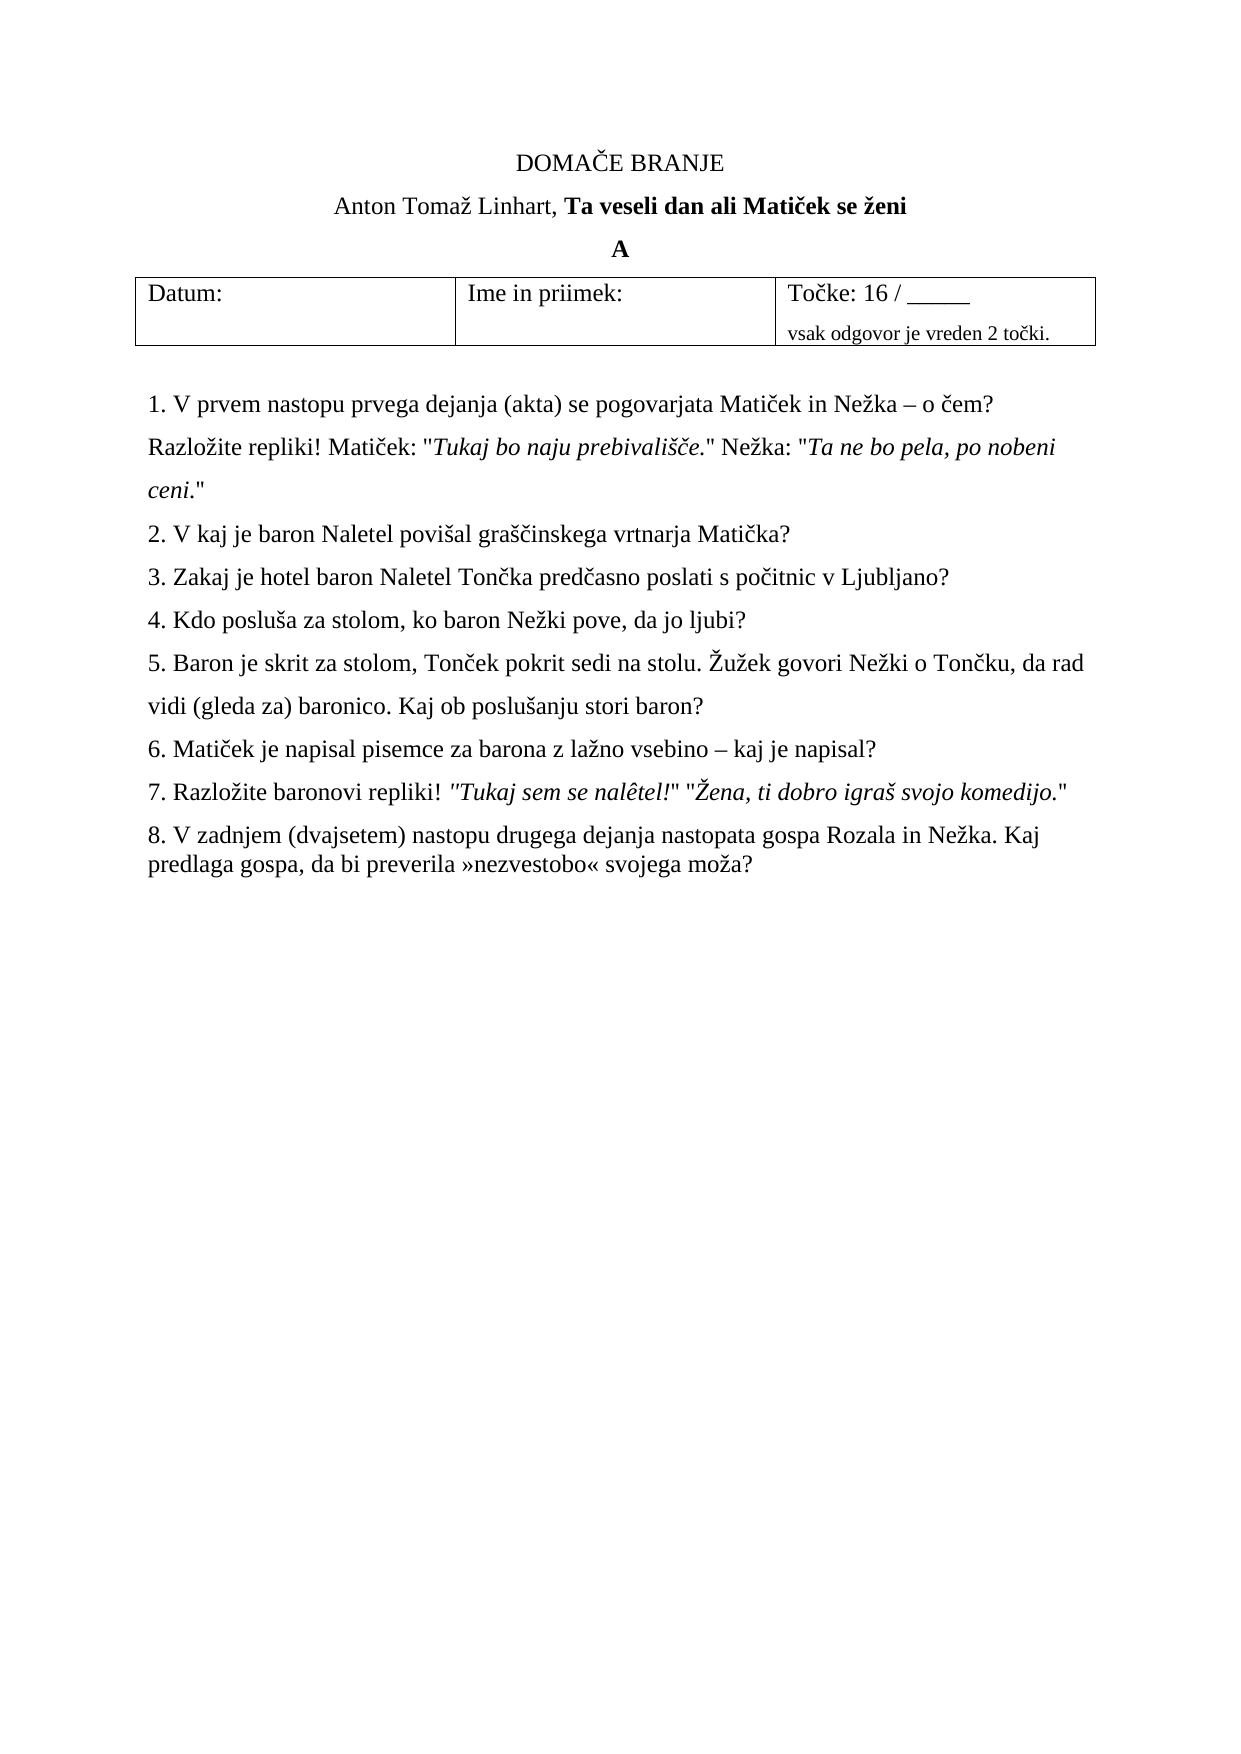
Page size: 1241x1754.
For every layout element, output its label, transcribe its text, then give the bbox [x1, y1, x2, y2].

text 5. Baron je skrit za stolom, Tonček pokrit sedi na stolu. Žužek govori Nežki o Tončku, da rad vidi (gleda za) baronico. Kaj ob poslušanju stori baron? 6. Matiček je napisal pisemce za barona z lažno vsebino – kaj je napisal? [148, 648, 1093, 763]
text A [148, 234, 1093, 263]
text DOMAČE BRANJE [148, 148, 1093, 176]
text 1. V prvem nastopu prvega dejanja (akta) se pogovarjata Matiček in Nežka – o čem? Razložite repliki! Matiček: ''Tukaj bo naju prebivališče.'' Nežka: ''Ta ne bo pela, po nobeni ceni.'' [148, 389, 1093, 504]
text 7. Razložite baronovi repliki! ''Tukaj sem se nalêtel!'' ''Žena, ti dobro igraš svojo komedijo.'' [148, 777, 1093, 806]
text 8. V zadnjem (dvajsetem) nastopu drugega dejanja nastopata gospa Rozala in Nežka. Kaj predlaga gospa, da bi preverila »nezvestobo« svojega moža? [148, 821, 1093, 878]
text 3. Zakaj je hotel baron Naletel Tončka predčasno poslati s počitnic v Ljubljano? [148, 562, 1093, 591]
text 4. Kdo posluša za stolom, ko baron Nežki pove, da jo ljubi? [148, 605, 1093, 634]
table_header Datum: [136, 278, 455, 345]
text Anton Tomaž Linhart, Ta veseli dan ali Matiček se ženi [148, 191, 1093, 219]
table_header Ime in priimek: [456, 278, 775, 345]
table_header Točke: 16 / _____ vsak odgovor je vreden 2 točki. [776, 278, 1095, 345]
text 2. V kaj je baron Naletel povišal graščinskega vrtnarja Matička? [148, 519, 1093, 547]
